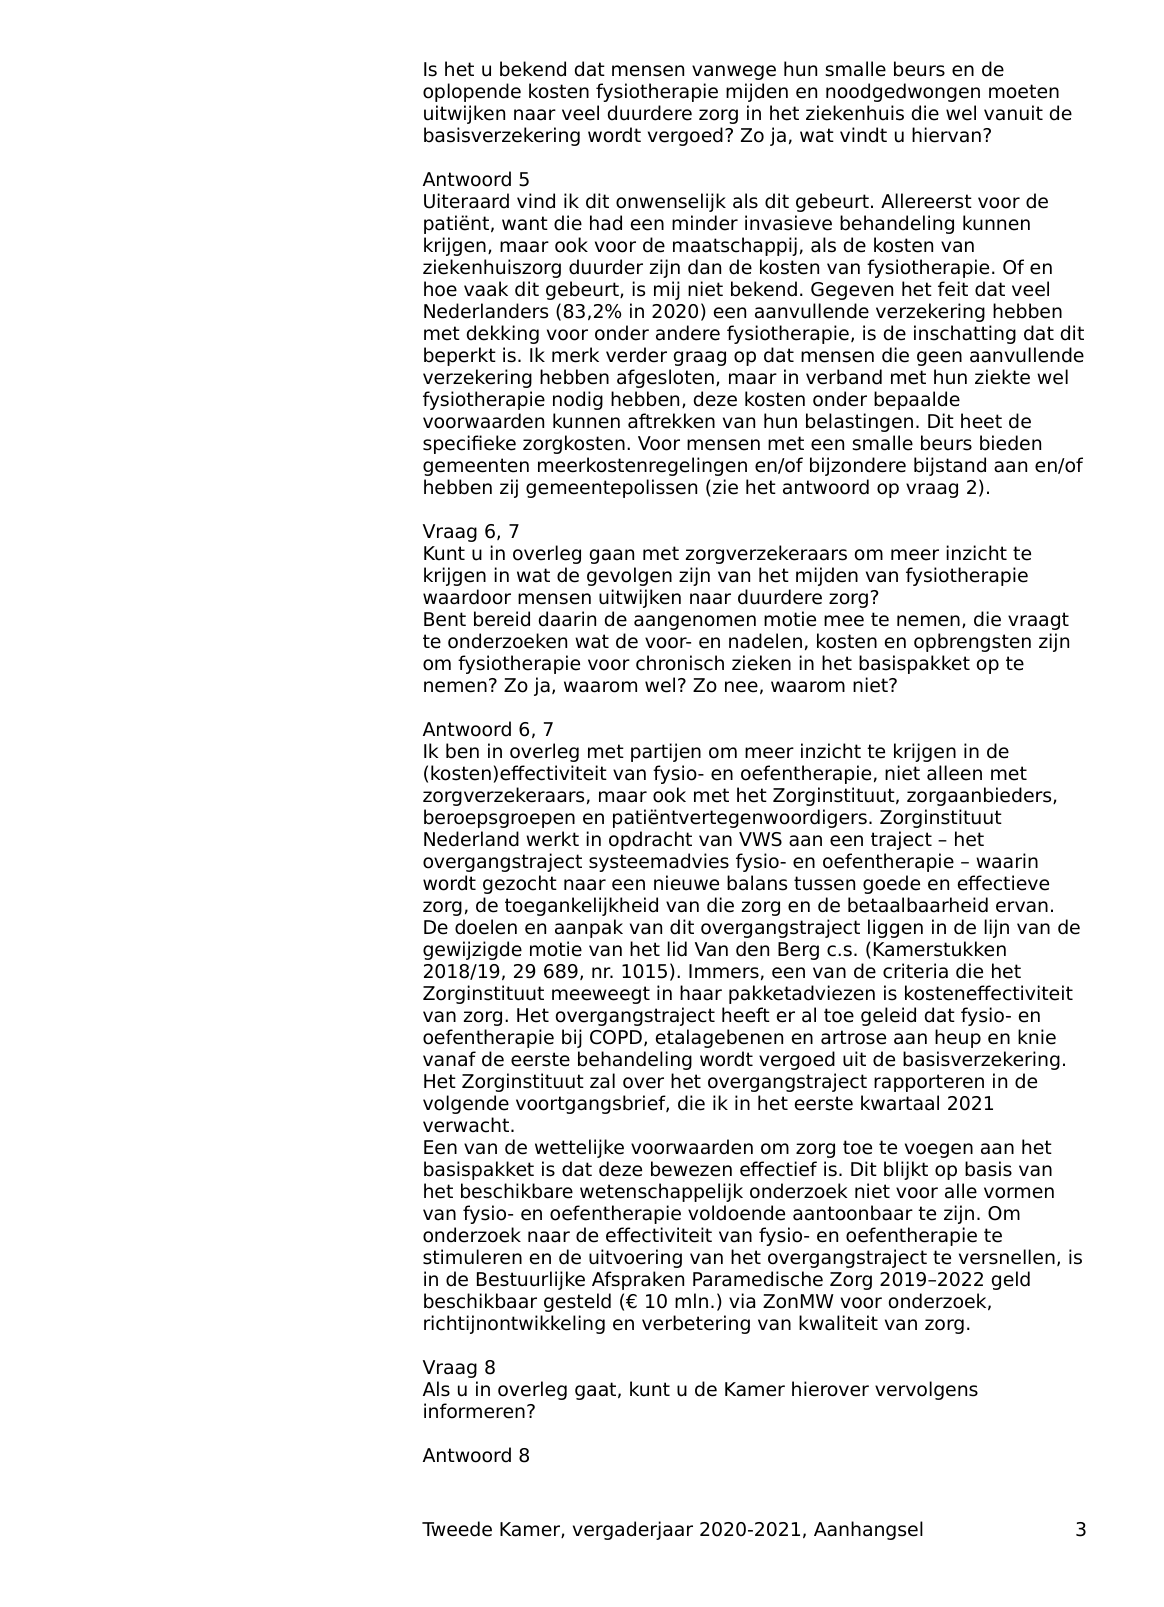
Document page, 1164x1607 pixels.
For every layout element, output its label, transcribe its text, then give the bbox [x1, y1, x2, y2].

text Kunt u in overleg gaan met zorgverzekeraars om meer inzicht te krijgen in wat de gevolgen zijn van het mijden van fysiotherapie waardoor mensen uitwijken naar duurdere zorg? [422, 543, 1087, 609]
text Als u in overleg gaat, kunt u de Kamer hierover vervolgens informeren? [422, 1379, 1087, 1423]
text Uiteraard vind ik dit onwenselijk als dit gebeurt. Allereerst voor de patiënt, want die had een minder invasieve behandeling kunnen krijgen, maar ook voor de maatschappij, als de kosten van ziekenhuiszorg duurder zijn dan de kosten van fysiotherapie. Of en hoe vaak dit gebeurt, is mij niet bekend. Gegeven het feit dat veel Nederlanders (83,2% in 2020) een aanvullende verzekering hebben met dekking voor onder andere fysiotherapie, is de inschatting dat dit beperkt is. Ik merk verder graag op dat mensen die geen aanvullende verzekering hebben afgesloten, maar in verband met hun ziekte wel fysiotherapie nodig hebben, deze kosten onder bepaalde voorwaarden kunnen aftrekken van hun belastingen. Dit heet de specifieke zorgkosten. Voor mensen met een smalle beurs bieden gemeenten meerkostenregelingen en/of bijzondere bijstand aan en/of hebben zij gemeentepolissen (zie het antwoord op vraag 2). [422, 191, 1087, 499]
text Antwoord 6, 7 [422, 719, 1087, 741]
text Antwoord 5 [422, 169, 1087, 191]
text Bent bereid daarin de aangenomen motie mee te nemen, die vraagt te onderzoeken wat de voor- en nadelen, kosten en opbrengsten zijn om fysiotherapie voor chronisch zieken in het basispakket op te nemen? Zo ja, waarom wel? Zo nee, waarom niet? [422, 609, 1087, 697]
text Is het u bekend dat mensen vanwege hun smalle beurs en de oplopende kosten fysiotherapie mijden en noodgedwongen moeten uitwijken naar veel duurdere zorg in het ziekenhuis die wel vanuit de basisverzekering wordt vergoed? Zo ja, wat vindt u hiervan? [422, 59, 1087, 147]
text Ik ben in overleg met partijen om meer inzicht te krijgen in de (kosten)effectiviteit van fysio- en oefentherapie, niet alleen met zorgverzekeraars, maar ook met het Zorginstituut, zorgaanbieders, beroepsgroepen en patiëntvertegenwoordigers. Zorginstituut Nederland werkt in opdracht van VWS aan een traject – het overgangstraject systeemadvies fysio- en oefentherapie – waarin wordt gezocht naar een nieuwe balans tussen goede en effectieve zorg, de toegankelijkheid van die zorg en de betaalbaarheid ervan. De doelen en aanpak van dit overgangstraject liggen in de lijn van de gewijzigde motie van het lid Van den Berg c.s. (Kamerstukken 2018/19, 29 689, nr. 1015). Immers, een van de criteria die het Zorginstituut meeweegt in haar pakketadviezen is kosteneffectiviteit van zorg. Het overgangstraject heeft er al toe geleid dat fysio- en oefentherapie bij COPD, etalagebenen en artrose aan heup en knie vanaf de eerste behandeling wordt vergoed uit de basisverzekering. Het Zorginstituut zal over het overgangstraject rapporteren in de volgende voortgangsbrief, die ik in het eerste kwartaal 2021 verwacht. [422, 741, 1087, 1137]
text Vraag 6, 7 [422, 521, 1087, 543]
text Antwoord 8 [422, 1445, 1087, 1467]
text Een van de wettelijke voorwaarden om zorg toe te voegen aan het basispakket is dat deze bewezen effectief is. Dit blijkt op basis van het beschikbare wetenschappelijk onderzoek niet voor alle vormen van fysio- en oefentherapie voldoende aantoonbaar te zijn. Om onderzoek naar de effectiviteit van fysio- en oefentherapie te stimuleren en de uitvoering van het overgangstraject te versnellen, is in de Bestuurlijke Afspraken Paramedische Zorg 2019–2022 geld beschikbaar gesteld (€ 10 mln.) via ZonMW voor onderzoek, richtijnontwikkeling en verbetering van kwaliteit van zorg. [422, 1137, 1087, 1334]
text Vraag 8 [422, 1357, 1087, 1379]
